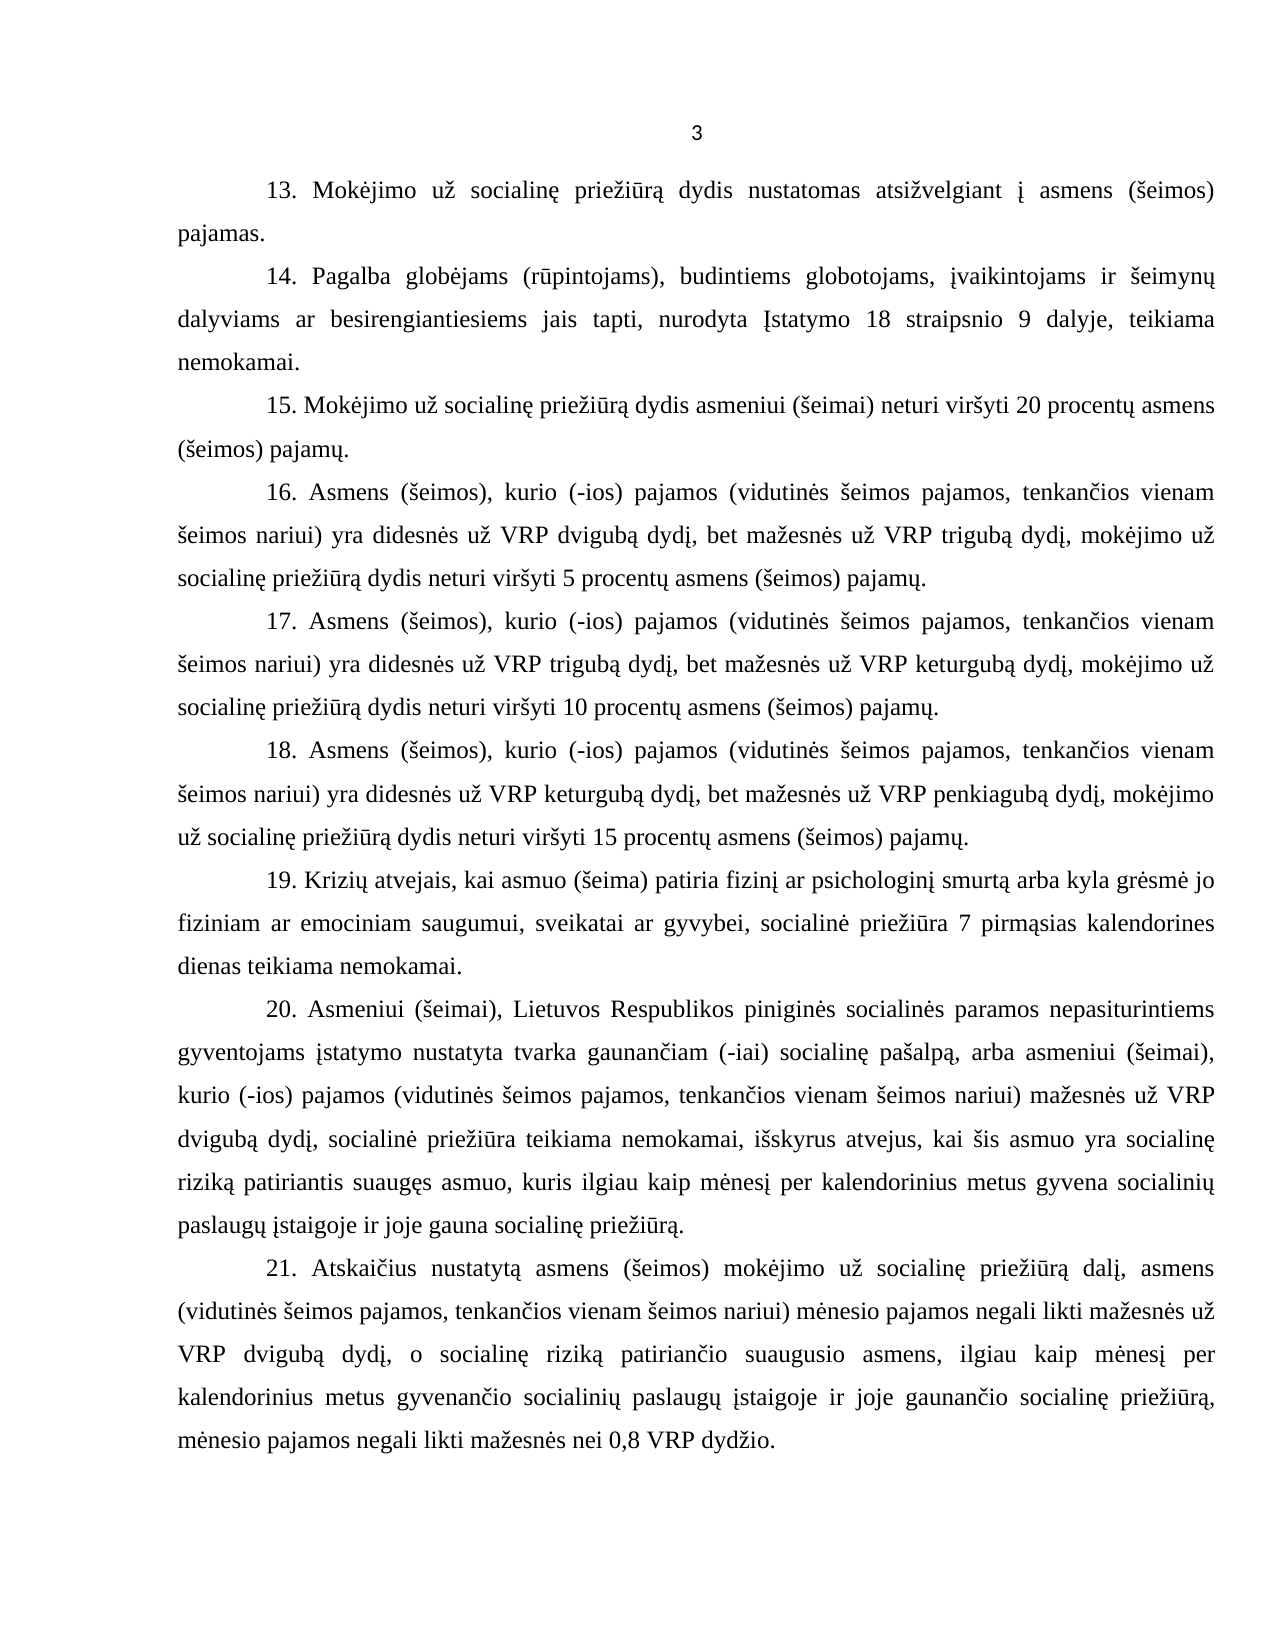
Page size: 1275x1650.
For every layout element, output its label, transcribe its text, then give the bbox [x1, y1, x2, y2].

text 21. Atskaičius nustatytą asmens (šeimos) mokėjimo už socialinę priežiūrą dalį, asmens (vidutinės šeimos pajamos, tenkančios vienam šeimos nariui) mėnesio pajamos negali likti mažesnės už VRP dvigubą dydį, o socialinę riziką patiriančio suaugusio asmens, ilgiau kaip mėnesį per kalendorinius metus gyvenančio socialinių paslaugų įstaigoje ir joje gaunančio socialinę priežiūrą, mėnesio pajamos negali likti mažesnės nei 0,8 VRP dydžio. [177, 1253, 1216, 1454]
text 19. Krizių atvejais, kai asmuo (šeima) patiria fizinį ar psichologinį smurtą arba kyla grėsmė jo fiziniam ar emociniam saugumui, sveikatai ar gyvybei, socialinė priežiūra 7 pirmąsias kalendorines dienas teikiama nemokamai. [177, 865, 1216, 980]
text 14. Pagalba globėjams (rūpintojams), budintiems globotojams, įvaikintojams ir šeimynų dalyviams ar besirengiantiesiems jais tapti, nurodyta Įstatymo 18 straipsnio 9 dalyje, teikiama nemokamai. [177, 261, 1216, 376]
text 18. Asmens (šeimos), kurio (-ios) pajamos (vidutinės šeimos pajamos, tenkančios vienam šeimos nariui) yra didesnės už VRP keturgubą dydį, bet mažesnės už VRP penkiagubą dydį, mokėjimo už socialinę priežiūrą dydis neturi viršyti 15 procentų asmens (šeimos) pajamų. [177, 736, 1216, 851]
text 16. Asmens (šeimos), kurio (-ios) pajamos (vidutinės šeimos pajamos, tenkančios vienam šeimos nariui) yra didesnės už VRP dvigubą dydį, bet mažesnės už VRP trigubą dydį, mokėjimo už socialinę priežiūrą dydis neturi viršyti 5 procentų asmens (šeimos) pajamų. [177, 477, 1216, 592]
text 13. Mokėjimo už socialinę priežiūrą dydis nustatomas atsižvelgiant į asmens (šeimos) pajamas. [177, 175, 1216, 247]
text 15. Mokėjimo už socialinę priežiūrą dydis asmeniui (šeimai) neturi viršyti 20 procentų asmens (šeimos) pajamų. [177, 391, 1216, 462]
text 17. Asmens (šeimos), kurio (-ios) pajamos (vidutinės šeimos pajamos, tenkančios vienam šeimos nariui) yra didesnės už VRP trigubą dydį, bet mažesnės už VRP keturgubą dydį, mokėjimo už socialinę priežiūrą dydis neturi viršyti 10 procentų asmens (šeimos) pajamų. [177, 606, 1216, 721]
text 20. Asmeniui (šeimai), Lietuvos Respublikos piniginės socialinės paramos nepasiturintiems gyventojams įstatymo nustatyta tvarka gaunančiam (-iai) socialinę pašalpą, arba asmeniui (šeimai), kurio (-ios) pajamos (vidutinės šeimos pajamos, tenkančios vienam šeimos nariui) mažesnės už VRP dvigubą dydį, socialinė priežiūra teikiama nemokamai, išskyrus atvejus, kai šis asmuo yra socialinę riziką patiriantis suaugęs asmuo, kuris ilgiau kaip mėnesį per kalendorinius metus gyvena socialinių paslaugų įstaigoje ir joje gauna socialinę priežiūrą. [177, 994, 1216, 1239]
